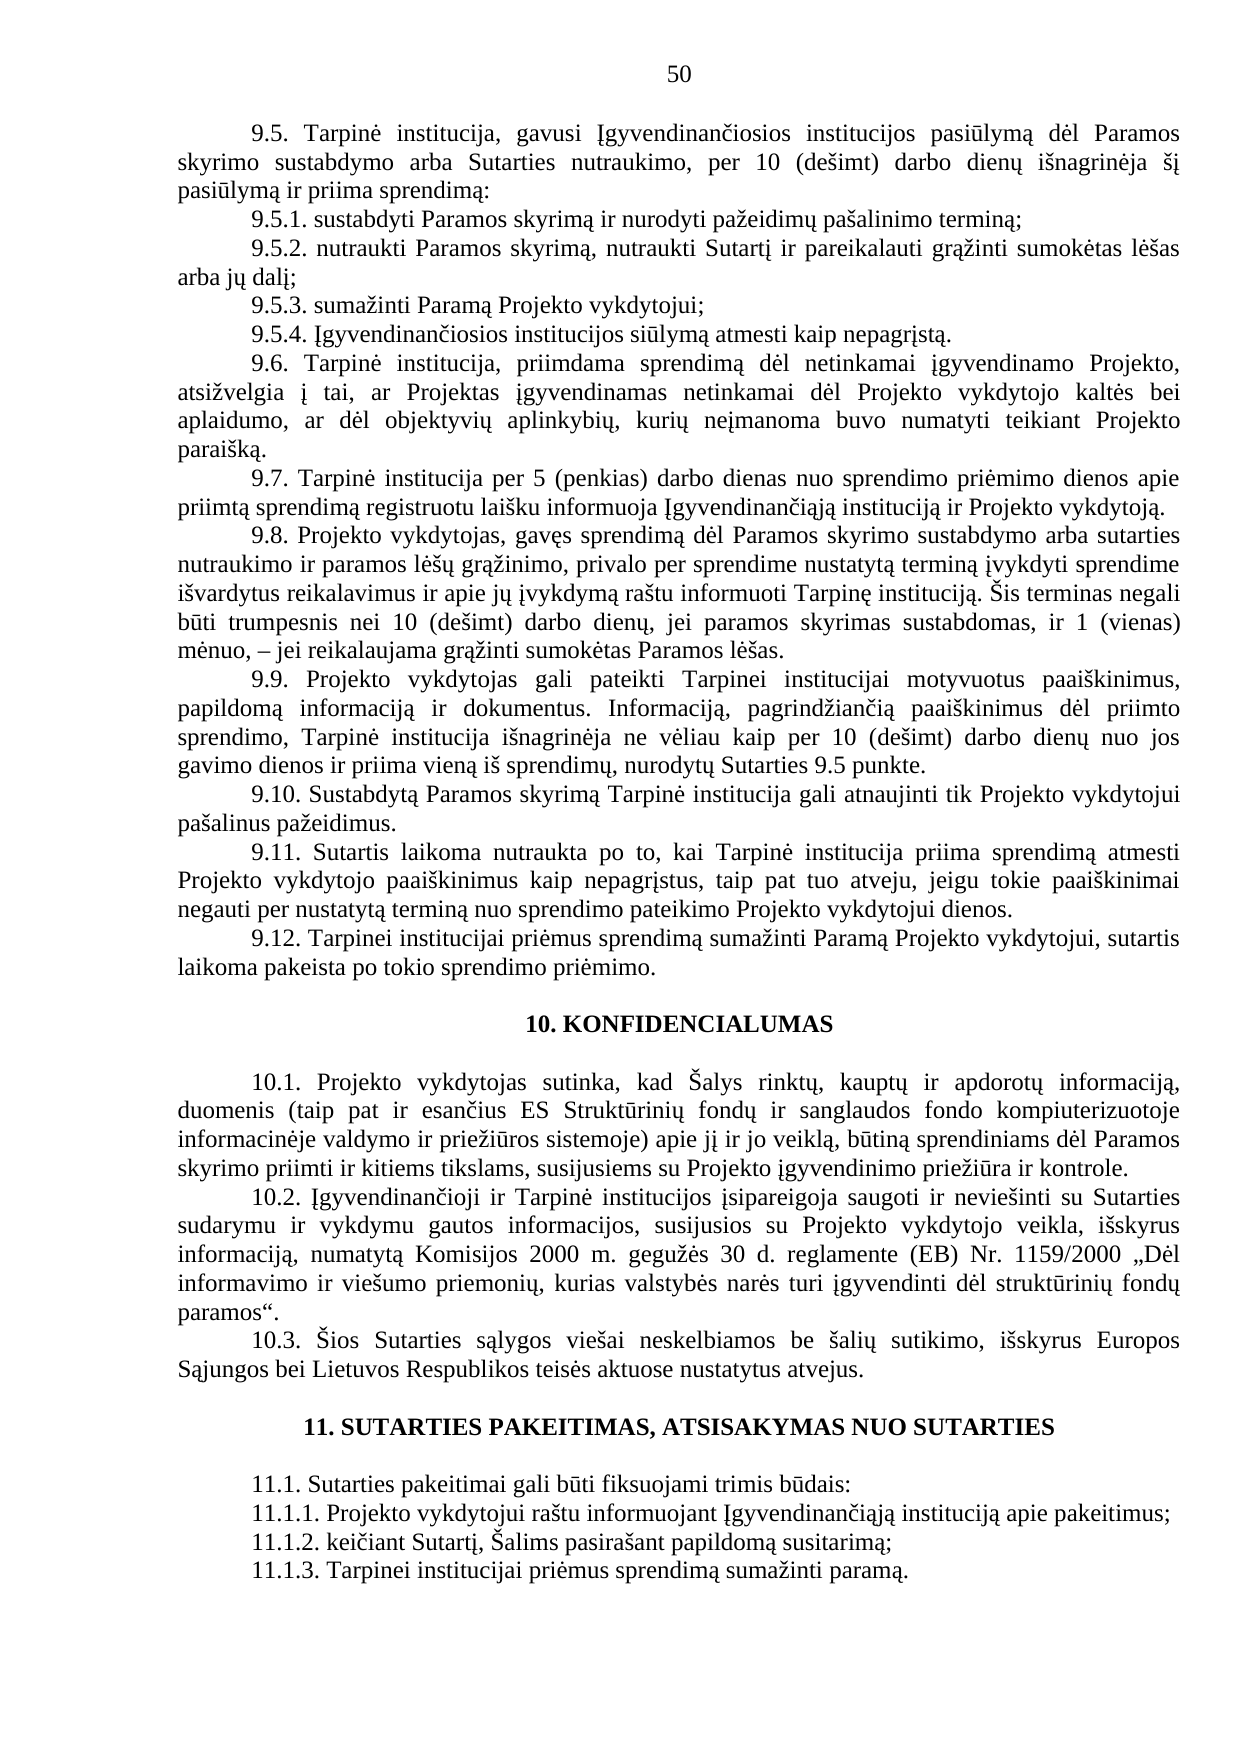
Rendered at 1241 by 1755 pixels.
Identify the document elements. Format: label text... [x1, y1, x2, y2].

text 11. SUTARTIES PAKEITIMAS, ATSISAKYMAS NUO SUTARTIES [177, 1412, 1181, 1441]
text 10.1. Projekto vykdytojas sutinka, kad Šalys rinktų, kauptų ir apdorotų informaciją, duomenis (taip pat ir esančius ES Struktūrinių fondų ir sanglaudos fondo kompiuterizuotoje informacinėje valdymo ir priežiūros sistemoje) apie jį ir jo veiklą, būtiną sprendiniams dėl Paramos skyrimo priimti ir kitiems tikslams, susijusiems su Projekto įgyvendinimo priežiūra ir kontrole. [177, 1067, 1181, 1182]
text 10.3. Šios Sutarties sąlygos viešai neskelbiamos be šalių sutikimo, išskyrus Europos Sąjungos bei Lietuvos Respublikos teisės aktuose nustatytus atvejus. [177, 1326, 1181, 1383]
text 9.11. Sutartis laikoma nutraukta po to, kai Tarpinė institucija priima sprendimą atmesti Projekto vykdytojo paaiškinimus kaip nepagrįstus, taip pat tuo atveju, jeigu tokie paaiškinimai negauti per nustatytą terminą nuo sprendimo pateikimo Projekto vykdytojui dienos. [177, 837, 1181, 923]
text 9.9. Projekto vykdytojas gali pateikti Tarpinei institucijai motyvuotus paaiškinimus, papildomą informaciją ir dokumentus. Informaciją, pagrindžiančią paaiškinimus dėl priimto sprendimo, Tarpinė institucija išnagrinėja ne vėliau kaip per 10 (dešimt) darbo dienų nuo jos gavimo dienos ir priima vieną iš sprendimų, nurodytų Sutarties 9.5 punkte. [177, 664, 1181, 779]
text 11.1.3. Tarpinei institucijai priėmus sprendimą sumažinti paramą. [177, 1556, 1181, 1584]
text 9.6. Tarpinė institucija, priimdama sprendimą dėl netinkamai įgyvendinamo Projekto, atsižvelgia į tai, ar Projektas įgyvendinamas netinkamai dėl Projekto vykdytojo kaltės bei aplaidumo, ar dėl objektyvių aplinkybių, kurių neįmanoma buvo numatyti teikiant Projekto paraišką. [177, 348, 1181, 463]
text 9.5. Tarpinė institucija, gavusi Įgyvendinančiosios institucijos pasiūlymą dėl Paramos skyrimo sustabdymo arba Sutarties nutraukimo, per 10 (dešimt) darbo dienų išnagrinėja šį pasiūlymą ir priima sprendimą: [177, 118, 1181, 204]
text 9.5.1. sustabdyti Paramos skyrimą ir nurodyti pažeidimų pašalinimo terminą; [177, 204, 1181, 233]
text 9.5.3. sumažinti Paramą Projekto vykdytojui; [177, 291, 1181, 319]
text 9.10. Sustabdytą Paramos skyrimą Tarpinė institucija gali atnaujinti tik Projekto vykdytojui pašalinus pažeidimus. [177, 779, 1181, 837]
text 10.2. Įgyvendinančioji ir Tarpinė institucijos įsipareigoja saugoti ir neviešinti su Sutarties sudarymu ir vykdymu gautos informacijos, susijusios su Projekto vykdytojo veikla, išskyrus informaciją, numatytą Komisijos 2000 m. gegužės 30 d. reglamente (EB) Nr. 1159/2000 „Dėl informavimo ir viešumo priemonių, kurias valstybės narės turi įgyvendinti dėl struktūrinių fondų paramos“. [177, 1182, 1181, 1326]
text 9.5.4. Įgyvendinančiosios institucijos siūlymą atmesti kaip nepagrįstą. [177, 319, 1181, 348]
text 9.8. Projekto vykdytojas, gavęs sprendimą dėl Paramos skyrimo sustabdymo arba sutarties nutraukimo ir paramos lėšų grąžinimo, privalo per sprendime nustatytą terminą įvykdyti sprendime išvardytus reikalavimus ir apie jų įvykdymą raštu informuoti Tarpinę instituciją. Šis terminas negali būti trumpesnis nei 10 (dešimt) darbo dienų, jei paramos skyrimas sustabdomas, ir 1 (vienas) mėnuo, – jei reikalaujama grąžinti sumokėtas Paramos lėšas. [177, 521, 1181, 664]
text 9.5.2. nutraukti Paramos skyrimą, nutraukti Sutartį ir pareikalauti grąžinti sumokėtas lėšas arba jų dalį; [177, 233, 1181, 291]
text 9.12. Tarpinei institucijai priėmus sprendimą sumažinti Paramą Projekto vykdytojui, sutartis laikoma pakeista po tokio sprendimo priėmimo. [177, 923, 1181, 981]
text 10. KONFIDENCIALUMAS [177, 1009, 1181, 1038]
text 11.1.1. Projekto vykdytojui raštu informuojant Įgyvendinančiąją instituciją apie pakeitimus; [177, 1498, 1181, 1527]
text 11.1.2. keičiant Sutartį, Šalims pasirašant papildomą susitarimą; [177, 1527, 1181, 1556]
text 11.1. Sutarties pakeitimai gali būti fiksuojami trimis būdais: [177, 1469, 1181, 1498]
text 9.7. Tarpinė institucija per 5 (penkias) darbo dienas nuo sprendimo priėmimo dienos apie priimtą sprendimą registruotu laišku informuoja Įgyvendinančiąją instituciją ir Projekto vykdytoją. [177, 463, 1181, 521]
